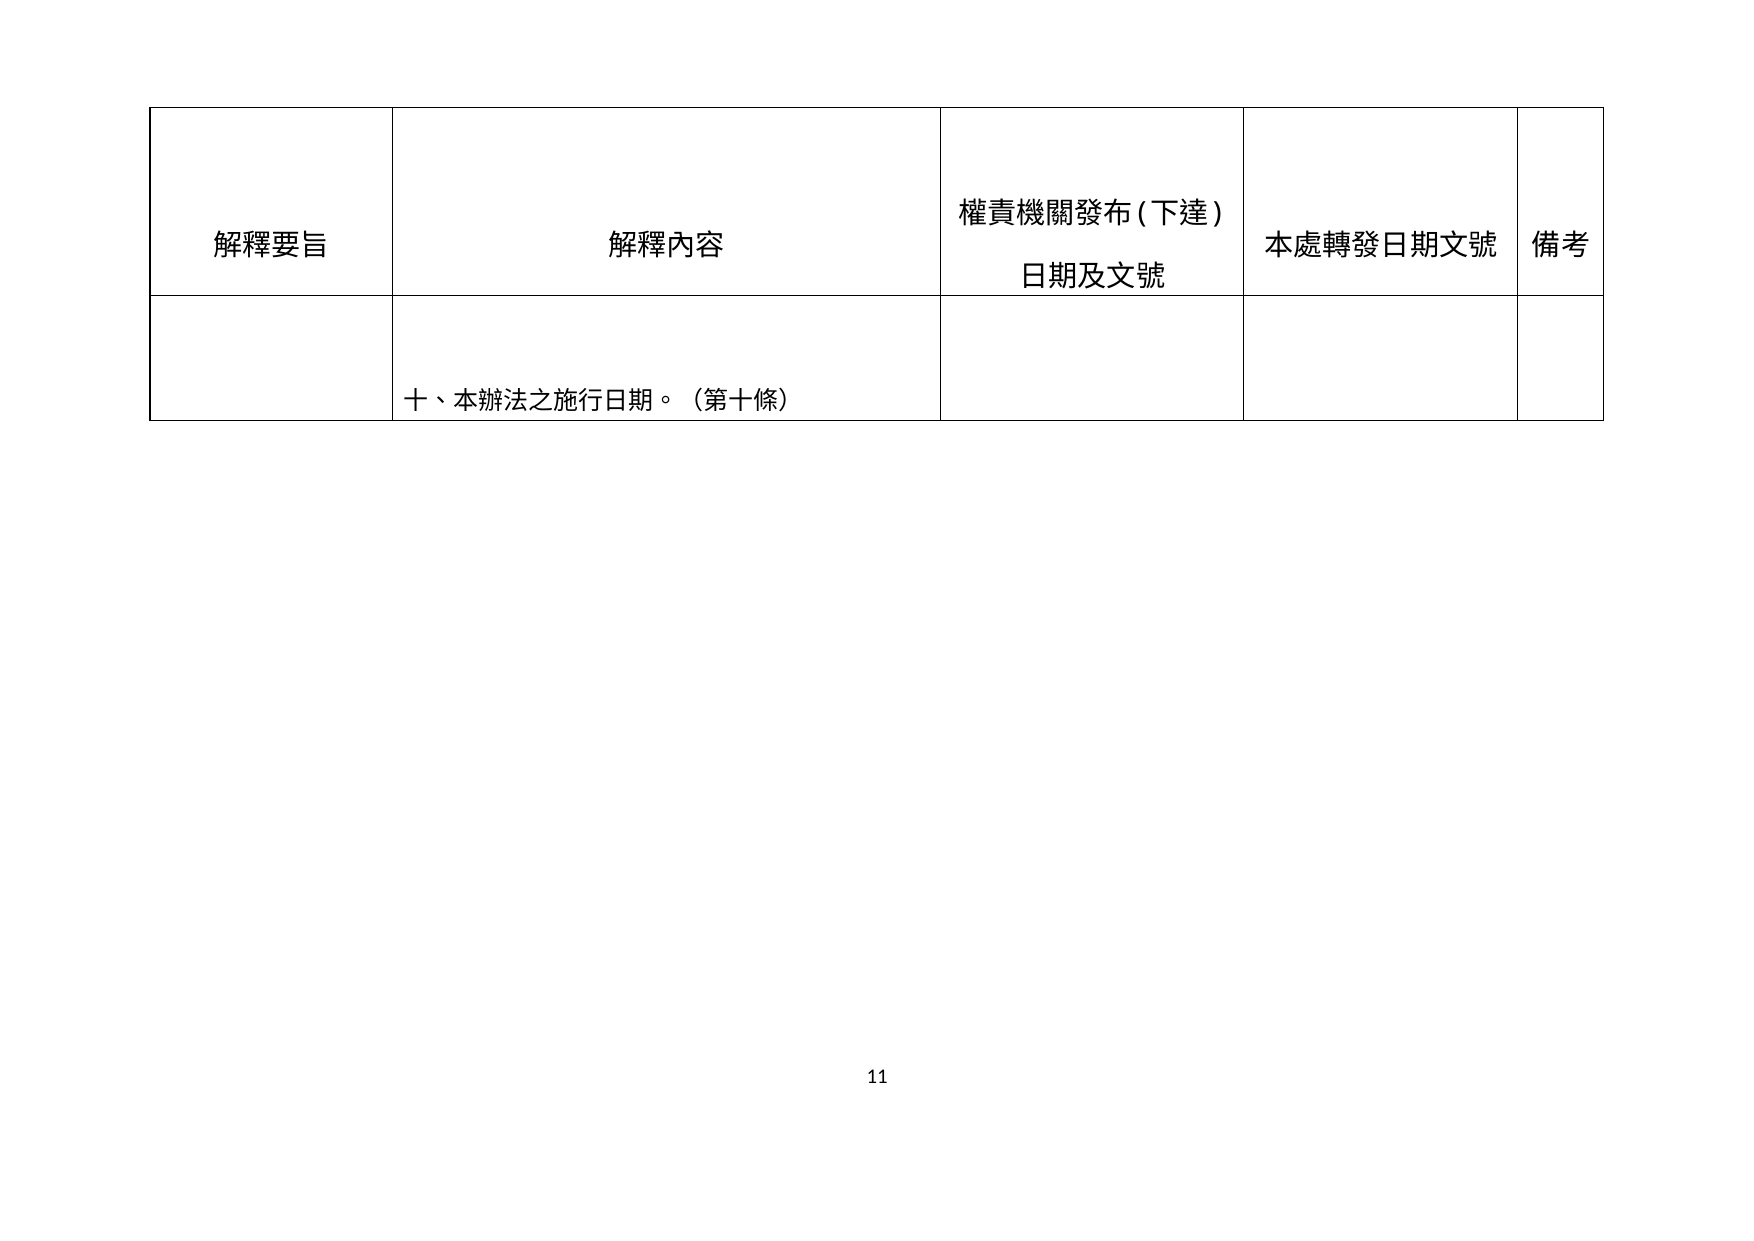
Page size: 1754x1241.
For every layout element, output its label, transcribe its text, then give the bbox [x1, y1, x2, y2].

table_header 備考 [1518, 108, 1603, 294]
table_cell [151, 296, 392, 419]
table_cell [941, 296, 1243, 419]
table_header 解釋要旨 [151, 108, 392, 294]
table_cell [1518, 296, 1603, 419]
table_header 解釋內容 [393, 108, 940, 294]
table_header 本處轉發日期文號 [1244, 108, 1517, 294]
table_header 權責機關發布(下達)日期及文號 [941, 108, 1243, 294]
table_cell [1244, 296, 1517, 419]
table_cell 十、本辦法之施行日期。（第十條） [393, 296, 940, 419]
